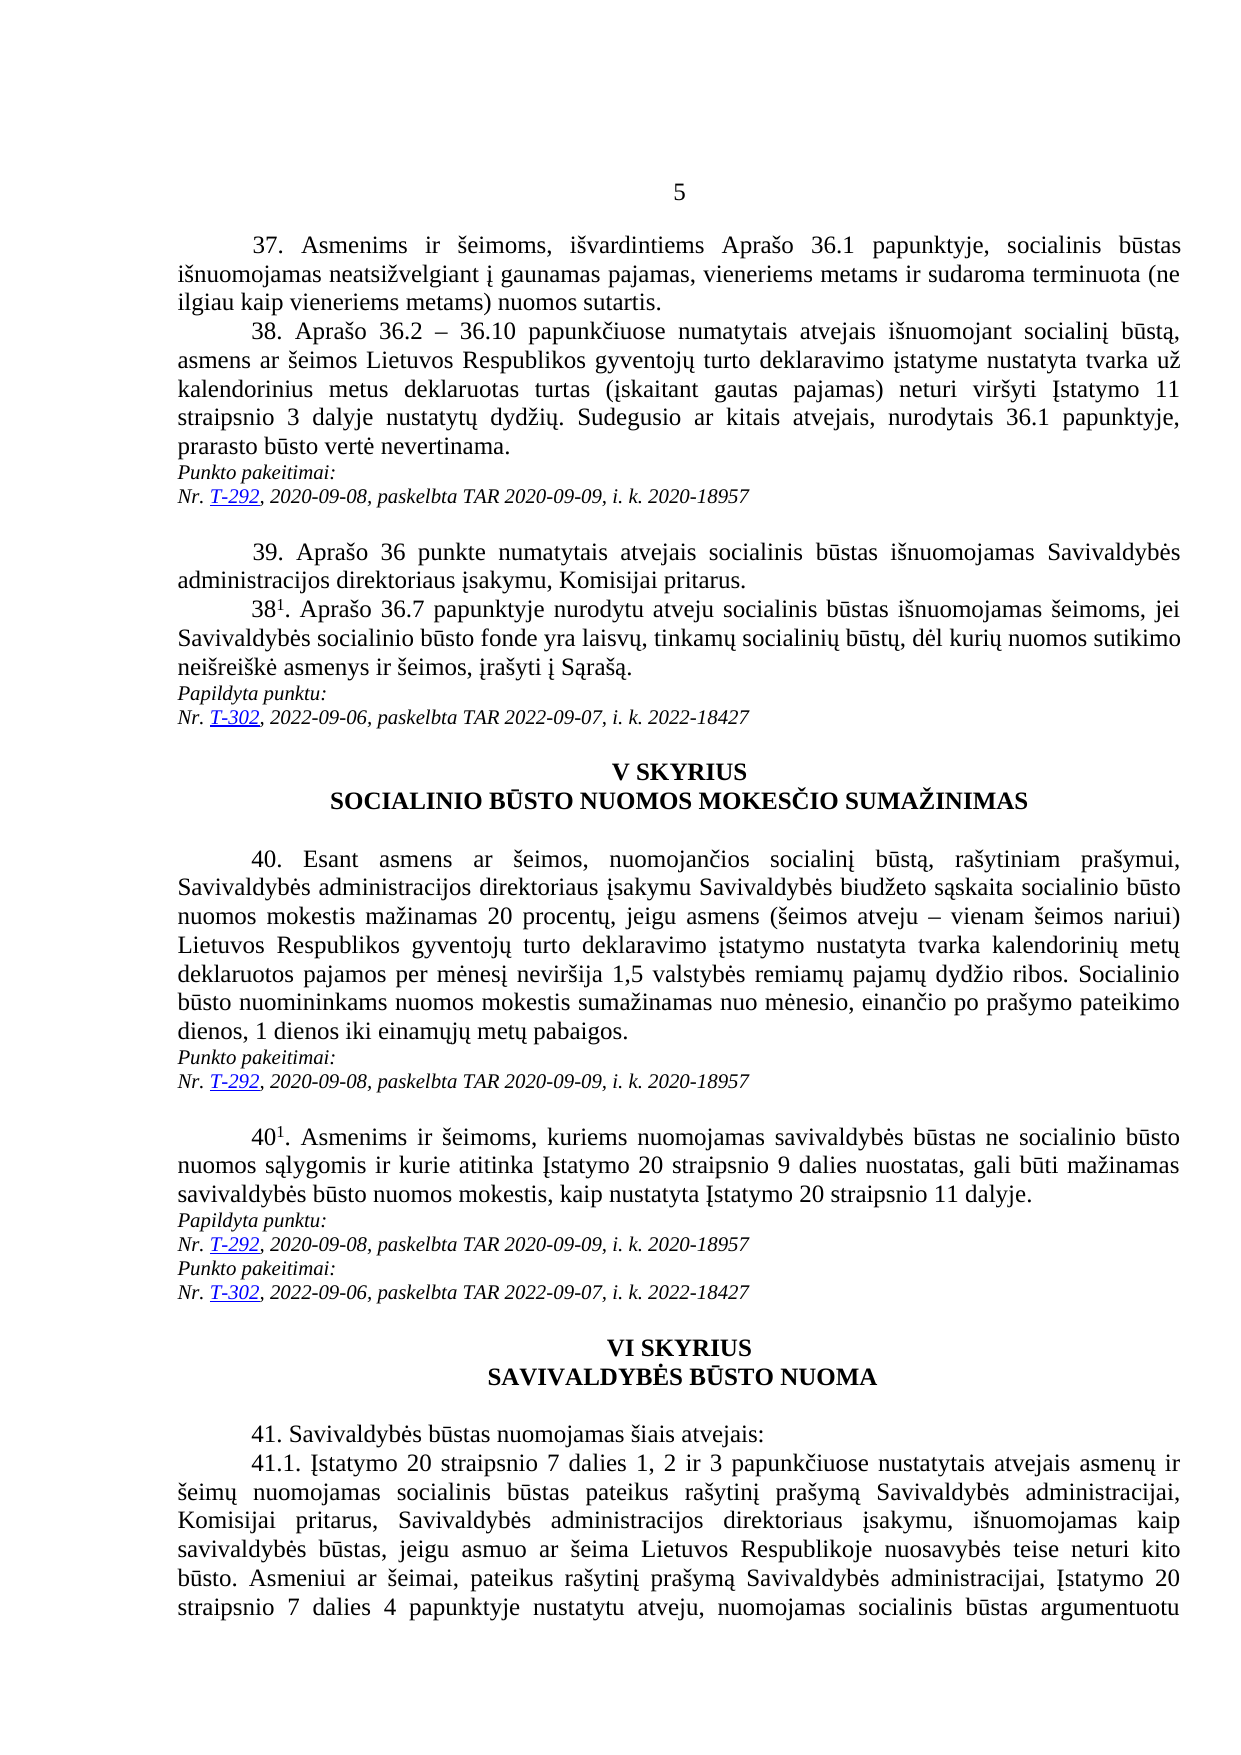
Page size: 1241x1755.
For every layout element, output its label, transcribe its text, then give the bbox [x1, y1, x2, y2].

text Nr. T-292, 2020-09-08, paskelbta TAR 2020-09-09, i. k. 2020-18957 [177, 1232, 1181, 1256]
text 38. Aprašo 36.2 – 36.10 papunkčiuose numatytais atvejais išnuomojant socialinį būstą, asmens ar šeimos Lietuvos Respublikos gyventojų turto deklaravimo įstatyme nustatyta tvarka už kalendorinius metus deklaruotas turtas (įskaitant gautas pajamas) neturi viršyti Įstatymo 11 straipsnio 3 dalyje nustatytų dydžių. Sudegusio ar kitais atvejais, nurodytais 36.1 papunktyje, prarasto būsto vertė nevertinama. [177, 316, 1181, 460]
text SOCIALINIO BŪSTO NUOMOS MOKESČIO SUMAŽINIMAS [177, 786, 1181, 815]
text Nr. T-292, 2020-09-08, paskelbta TAR 2020-09-09, i. k. 2020-18957 [177, 1069, 1181, 1093]
text Papildyta punktu: [177, 1208, 1181, 1232]
text Nr. T-302, 2022-09-06, paskelbta TAR 2022-09-07, i. k. 2022-18427 [177, 705, 1181, 729]
text SAVIVALDYBĖS BŪSTO NUOMA [177, 1362, 1181, 1391]
text 37. Asmenims ir šeimoms, išvardintiems Aprašo 36.1 papunktyje, socialinis būstas išnuomojamas neatsižvelgiant į gaunamas pajamas, vieneriems metams ir sudaroma terminuota (ne ilgiau kaip vieneriems metams) nuomos sutartis. [177, 230, 1181, 316]
text 41.1. Įstatymo 20 straipsnio 7 dalies 1, 2 ir 3 papunkčiuose nustatytais atvejais asmenų ir šeimų nuomojamas socialinis būstas pateikus rašytinį prašymą Savivaldybės administracijai, Komisijai pritarus, Savivaldybės administracijos direktoriaus įsakymu, išnuomojamas kaip savivaldybės būstas, jeigu asmuo ar šeima Lietuvos Respublikoje nuosavybės teise neturi kito būsto. Asmeniui ar šeimai, pateikus rašytinį prašymą Savivaldybės administracijai, Įstatymo 20 straipsnio 7 dalies 4 papunktyje nustatytu atveju, nuomojamas socialinis būstas argumentuotu [177, 1448, 1181, 1621]
text 401. Asmenims ir šeimoms, kuriems nuomojamas savivaldybės būstas ne socialinio būsto nuomos sąlygomis ir kurie atitinka Įstatymo 20 straipsnio 9 dalies nuostatas, gali būti mažinamas savivaldybės būsto nuomos mokestis, kaip nustatyta Įstatymo 20 straipsnio 11 dalyje. [177, 1122, 1181, 1208]
text 381. Aprašo 36.7 papunktyje nurodytu atveju socialinis būstas išnuomojamas šeimoms, jei Savivaldybės socialinio būsto fonde yra laisvų, tinkamų socialinių būstų, dėl kurių nuomos sutikimo neišreiškė asmenys ir šeimos, įrašyti į Sąrašą. [177, 594, 1181, 681]
text Papildyta punktu: [177, 681, 1181, 705]
text 41. Savivaldybės būstas nuomojamas šiais atvejais: [177, 1419, 1181, 1448]
text V SKYRIUS [177, 757, 1181, 786]
text 39. Aprašo 36 punkte numatytais atvejais socialinis būstas išnuomojamas Savivaldybės administracijos direktoriaus įsakymu, Komisijai pritarus. [177, 537, 1181, 594]
text Punkto pakeitimai: [177, 1045, 1181, 1069]
text Punkto pakeitimai: [177, 1256, 1181, 1280]
text Punkto pakeitimai: [177, 460, 1181, 484]
text Nr. T-302, 2022-09-06, paskelbta TAR 2022-09-07, i. k. 2022-18427 [177, 1280, 1181, 1304]
text Nr. T-292, 2020-09-08, paskelbta TAR 2020-09-09, i. k. 2020-18957 [177, 484, 1181, 508]
text 40. Esant asmens ar šeimos, nuomojančios socialinį būstą, rašytiniam prašymui, Savivaldybės administracijos direktoriaus įsakymu Savivaldybės biudžeto sąskaita socialinio būsto nuomos mokestis mažinamas 20 procentų, jeigu asmens (šeimos atveju – vienam šeimos nariui) Lietuvos Respublikos gyventojų turto deklaravimo įstatymo nustatyta tvarka kalendorinių metų deklaruotos pajamos per mėnesį neviršija 1,5 valstybės remiamų pajamų dydžio ribos. Socialinio būsto nuomininkams nuomos mokestis sumažinamas nuo mėnesio, einančio po prašymo pateikimo dienos, 1 dienos iki einamųjų metų pabaigos. [177, 844, 1181, 1045]
text VI SKYRIUS [177, 1333, 1181, 1362]
